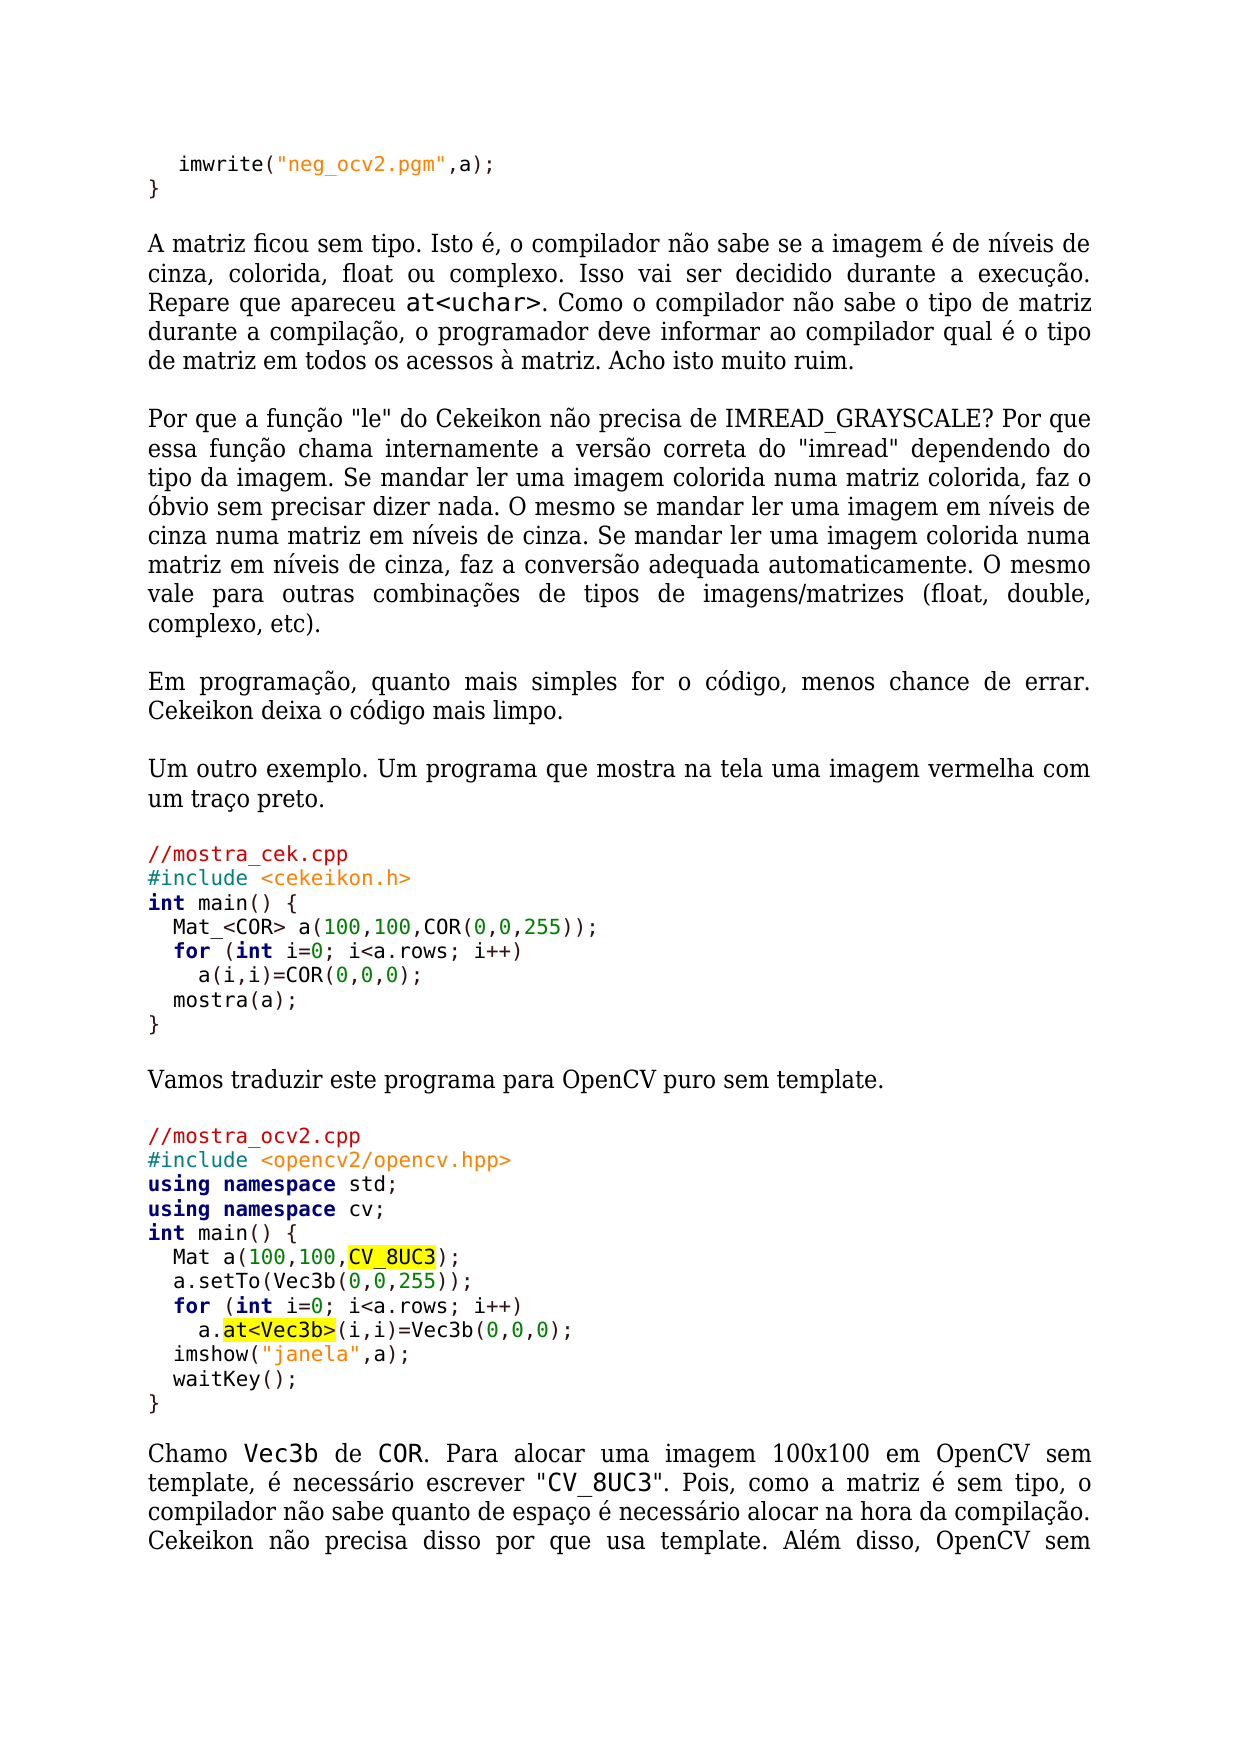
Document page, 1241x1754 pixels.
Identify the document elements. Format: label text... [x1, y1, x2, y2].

text Em programação, quanto mais simples for o código, menos chance de errar. Cekeikon deixa o código mais limpo. [148, 667, 1092, 726]
text Vamos traduzir este programa para OpenCV puro sem template. [148, 1066, 1092, 1095]
text //mostra_ocv2.cpp #include <opencv2/opencv.hpp> using namespace std; using namespace cv; int main() { Mat a(100,100,CV_8UC3); a.setTo(Vec3b(0,0,255)); for (int i=0; i<a.rows; i++) a.at<Vec3b>(i,i)=Vec3b(0,0,0); imshow("janela",a); waitKey(); } [148, 1124, 1092, 1415]
text Chamo Vec3b de COR. Para alocar uma imagem 100x100 em OpenCV sem template, é necessário escrever "CV_8UC3". Pois, como a matriz é sem tipo, o compilador não sabe quanto de espaço é necessário alocar na hora da compilação. Cekeikon não precisa disso por que usa template. Além disso, OpenCV sem [148, 1439, 1092, 1555]
text Por que a função "le" do Cekeikon não precisa de IMREAD_GRAYSCALE? Por que essa função chama internamente a versão correta do "imread" dependendo do tipo da imagem. Se mandar ler uma imagem colorida numa matriz colorida, faz o óbvio sem precisar dizer nada. O mesmo se mandar ler uma imagem em níveis de cinza numa matriz em níveis de cinza. Se mandar ler uma imagem colorida numa matriz em níveis de cinza, faz a conversão adequada automaticamente. O mesmo vale para outras combinações de tipos de imagens/matrizes (float, double, complexo, etc). [148, 405, 1092, 638]
text Um outro exemplo. Um programa que mostra na tela uma imagem vermelha com um traço preto. [148, 755, 1092, 813]
text //mostra_cek.cpp #include <cekeikon.h> int main() { Mat_<COR> a(100,100,COR(0,0,255)); for (int i=0; i<a.rows; i++) a(i,i)=COR(0,0,0); mostra(a); } [148, 842, 1092, 1036]
text imwrite("neg_ocv2.pgm",a); } [148, 148, 1092, 201]
text A matriz ficou sem tipo. Isto é, o compilador não sabe se a imagem é de níveis de cinza, colorida, float ou complexo. Isso vai ser decidido durante a execução. Repare que apareceu at<uchar>. Como o compilador não sabe o tipo de matriz durante a compilação, o programador deve informar ao compilador qual é o tipo de matriz em todos os acessos à matriz. Acho isto muito ruim. [148, 230, 1092, 376]
